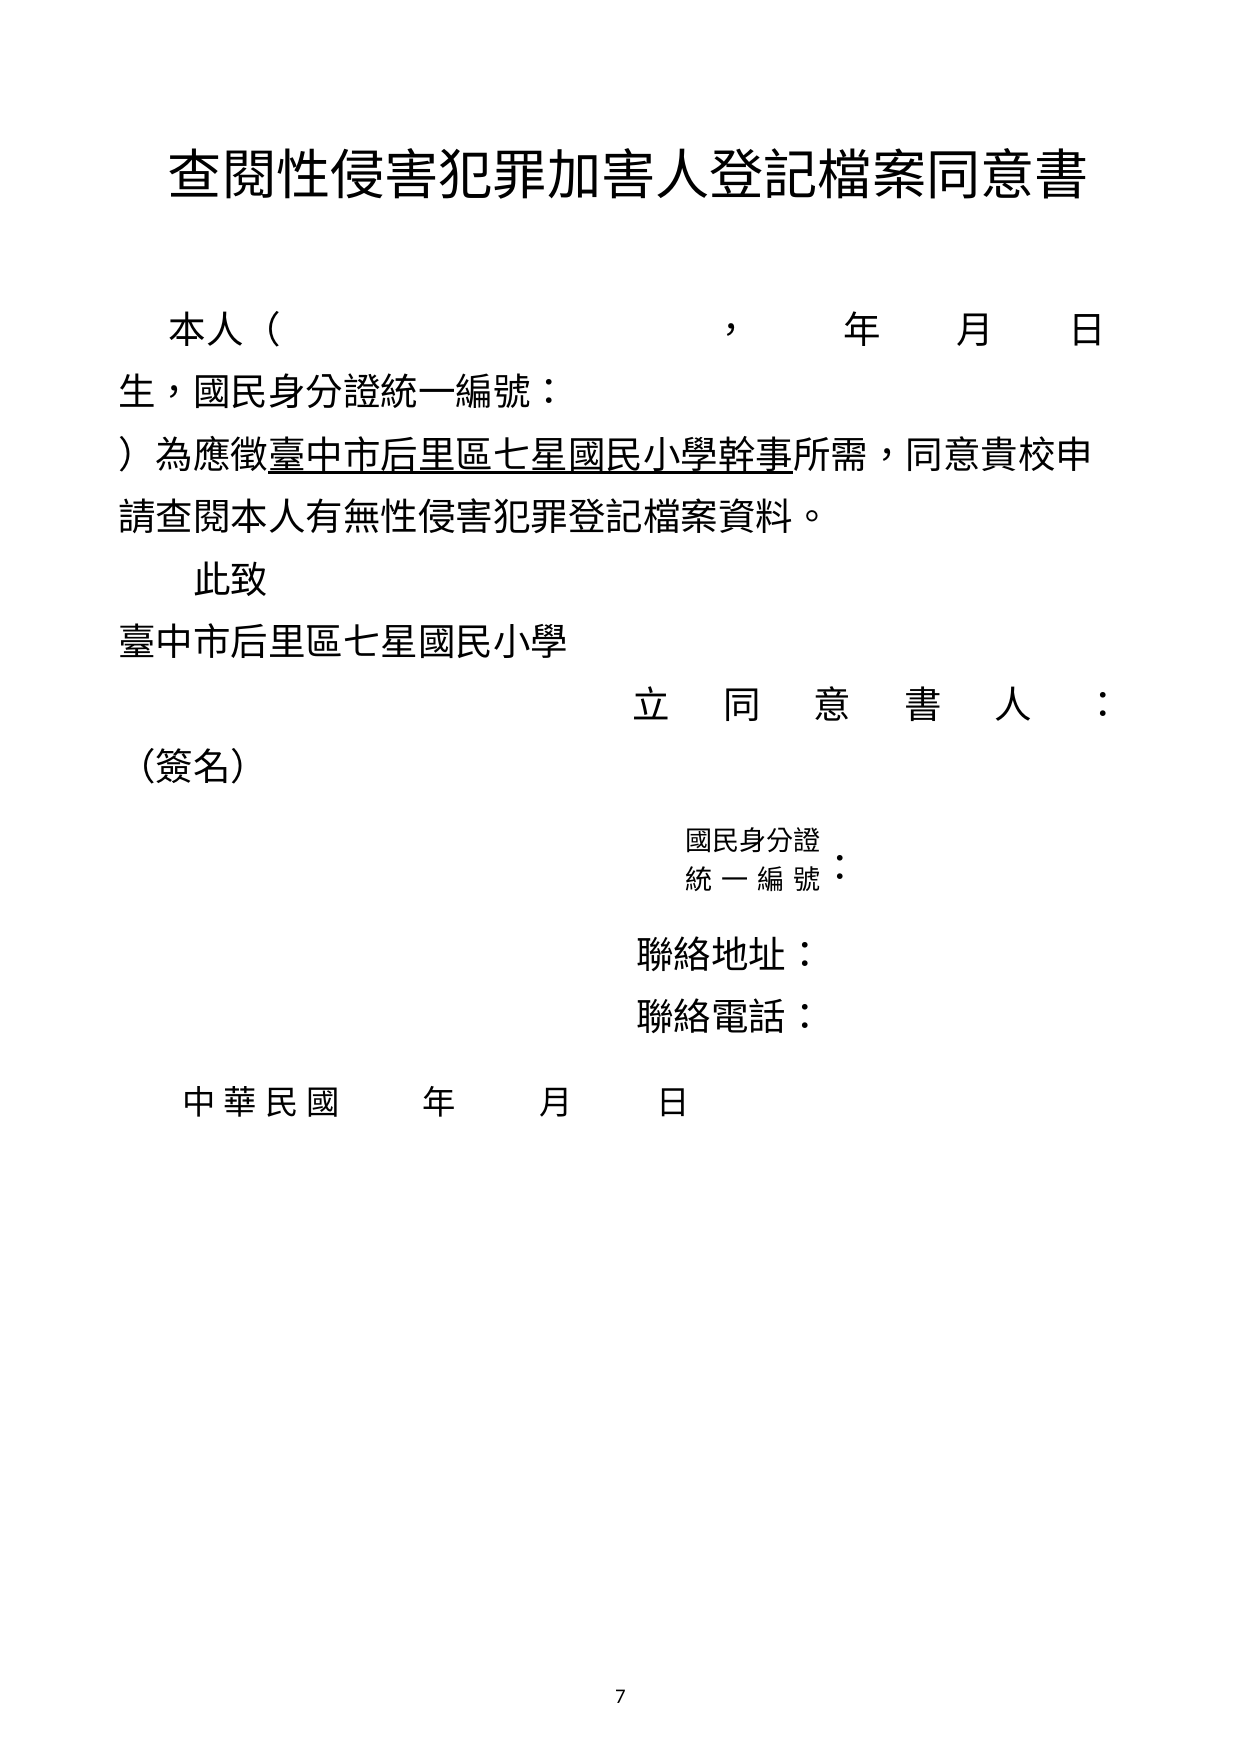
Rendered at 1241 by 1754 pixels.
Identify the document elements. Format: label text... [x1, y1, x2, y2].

text 本人（ ， 年 月 日生，國民身分證統一編號： ）為應徵臺中市后里區七星國民小學幹事所需，同意貴校申請查閱本人有無性侵害犯罪登記檔案資料。 [118, 285, 1122, 535]
text 查閱性侵害犯罪加害人登記檔案同意書 [118, 98, 1138, 223]
text 臺中市后里區七星國民小學 [118, 598, 1122, 660]
text 立同意書人： （簽名） [118, 660, 1122, 785]
text 中華民國 年 月 日 [182, 1058, 1122, 1121]
text 國民身分證統一編號： [118, 785, 1122, 910]
text 此致 [118, 535, 1122, 598]
text 聯絡地址： [118, 910, 1122, 973]
text 聯絡電話： [118, 973, 1122, 1035]
